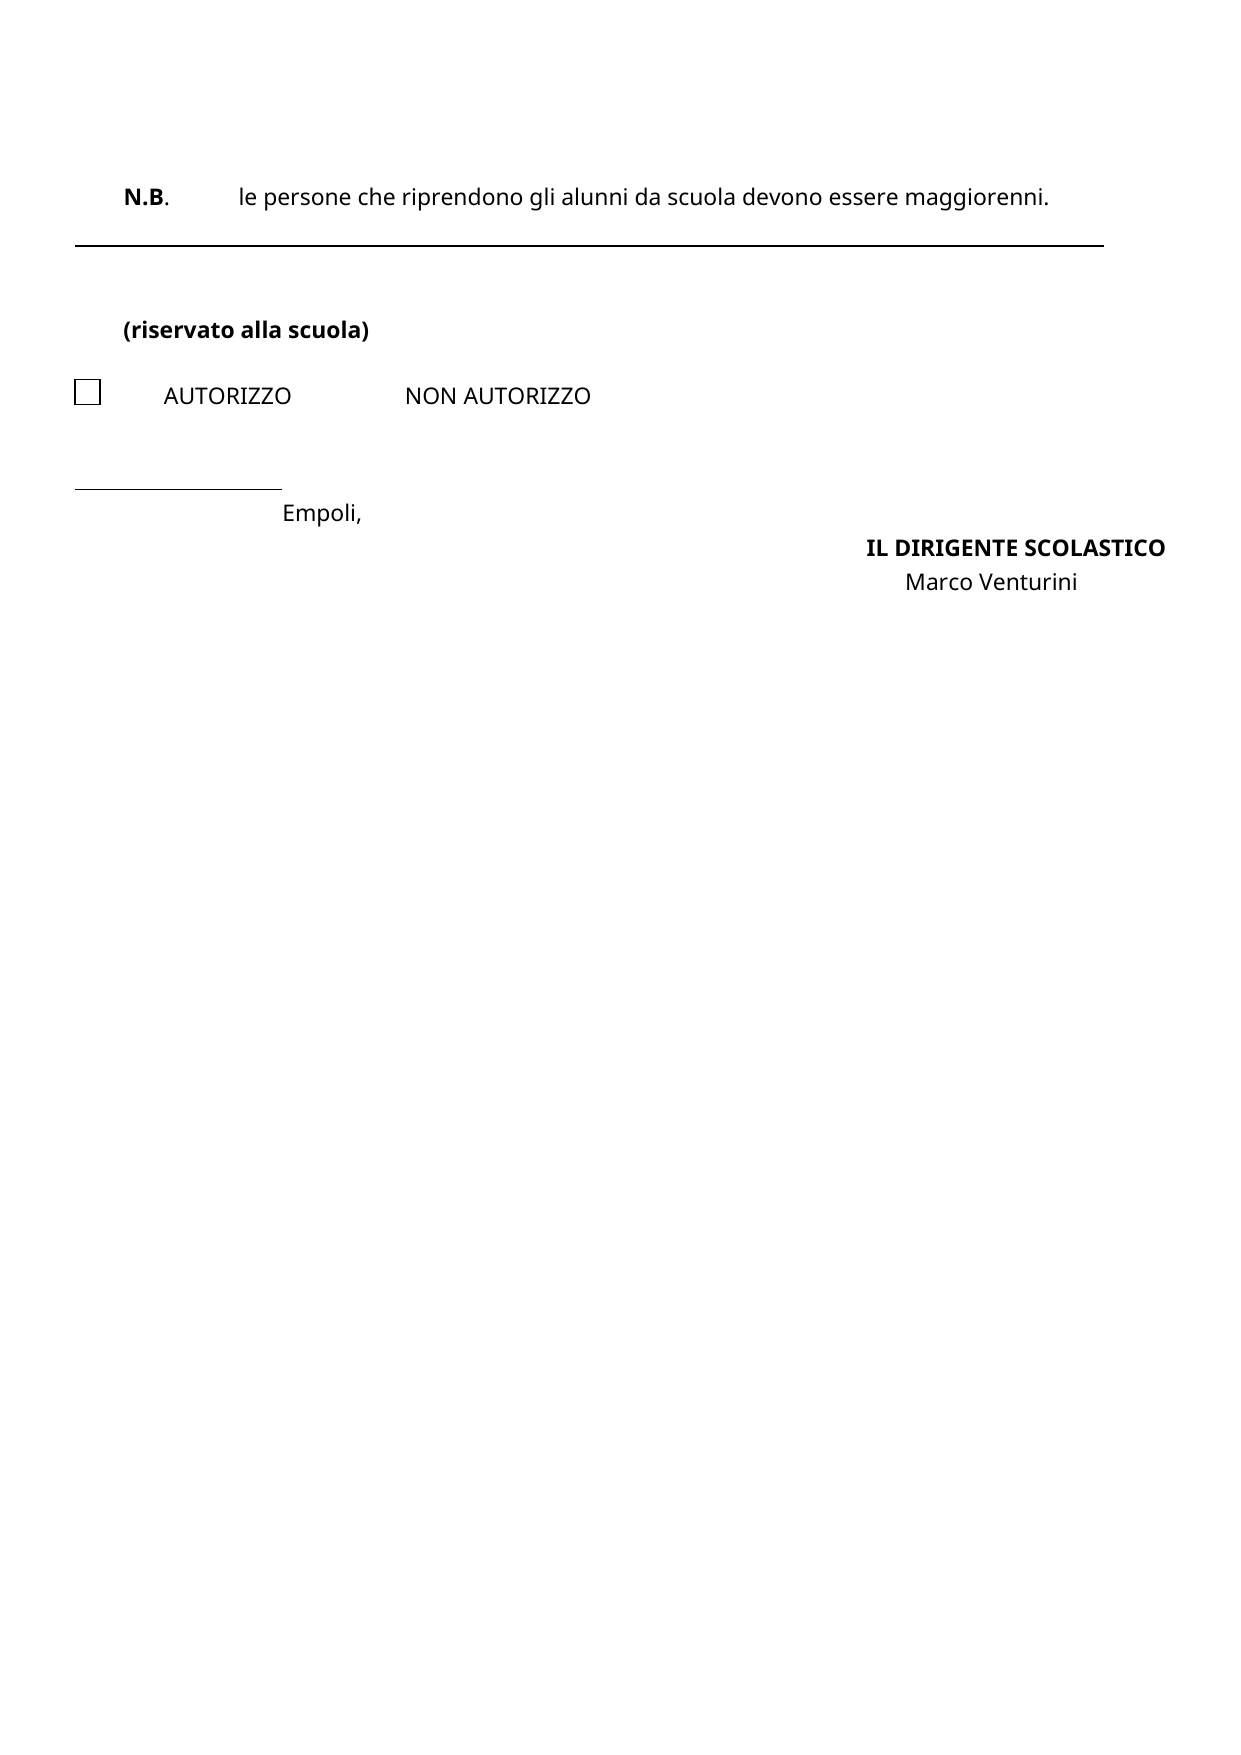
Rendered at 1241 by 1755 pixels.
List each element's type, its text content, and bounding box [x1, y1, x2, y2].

text Empoli, [75, 489, 1172, 530]
text N.B. le persone che riprendono gli alunni da scuola devono essere maggiorenni. [75, 181, 1172, 213]
text AUTORIZZO NON AUTORIZZO [75, 380, 1172, 411]
text (riservato alla scuola) [123, 314, 1172, 346]
text IL DIRIGENTE SCOLASTICO [75, 532, 1172, 564]
text Marco Venturini [75, 566, 1083, 597]
